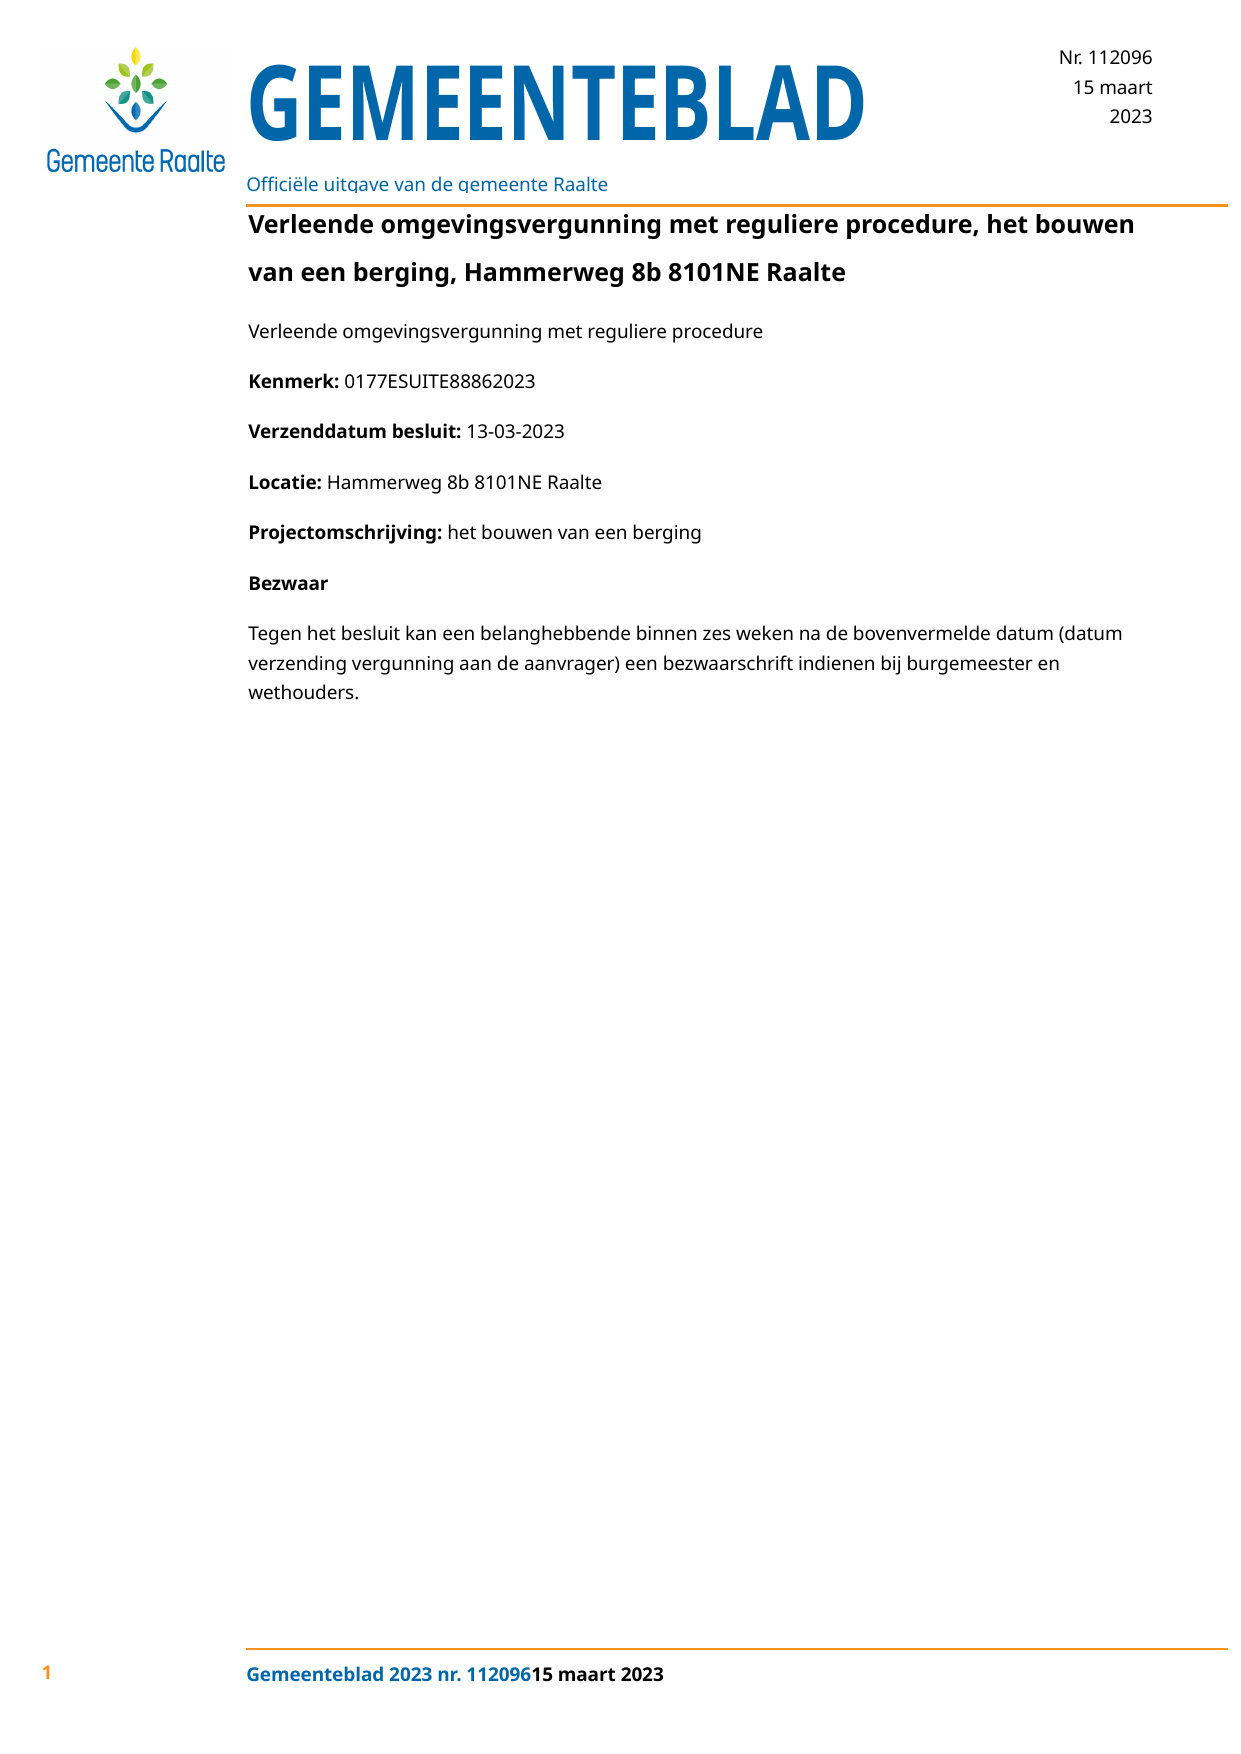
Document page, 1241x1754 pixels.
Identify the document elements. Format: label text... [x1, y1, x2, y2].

text Projectomschrijving: het bouwen van een berging [248, 519, 1152, 545]
text Tegen het besluit kan een belanghebbende binnen zes weken na de bovenvermelde datum (datum verzending vergunning aan de aanvrager) een bezwaarschrift indienen bij burgemeester en wethouders. [248, 620, 1152, 705]
text Locatie: Hammerweg 8b 8101NE Raalte [248, 469, 1152, 495]
text Bezwaar [248, 570, 1152, 596]
text Verzenddatum besluit: 13-03-2023 [248, 419, 1152, 444]
text Kenmerk: 0177ESUITE88862023 [248, 368, 1152, 394]
picture [41, 47, 231, 172]
text Verleende omgevingsvergunning met reguliere procedure, het bouwen van een berging, Hammerweg 8b 8101NE Raalte [248, 207, 1152, 288]
text Verleende omgevingsvergunning met reguliere procedure [248, 318, 1152, 344]
